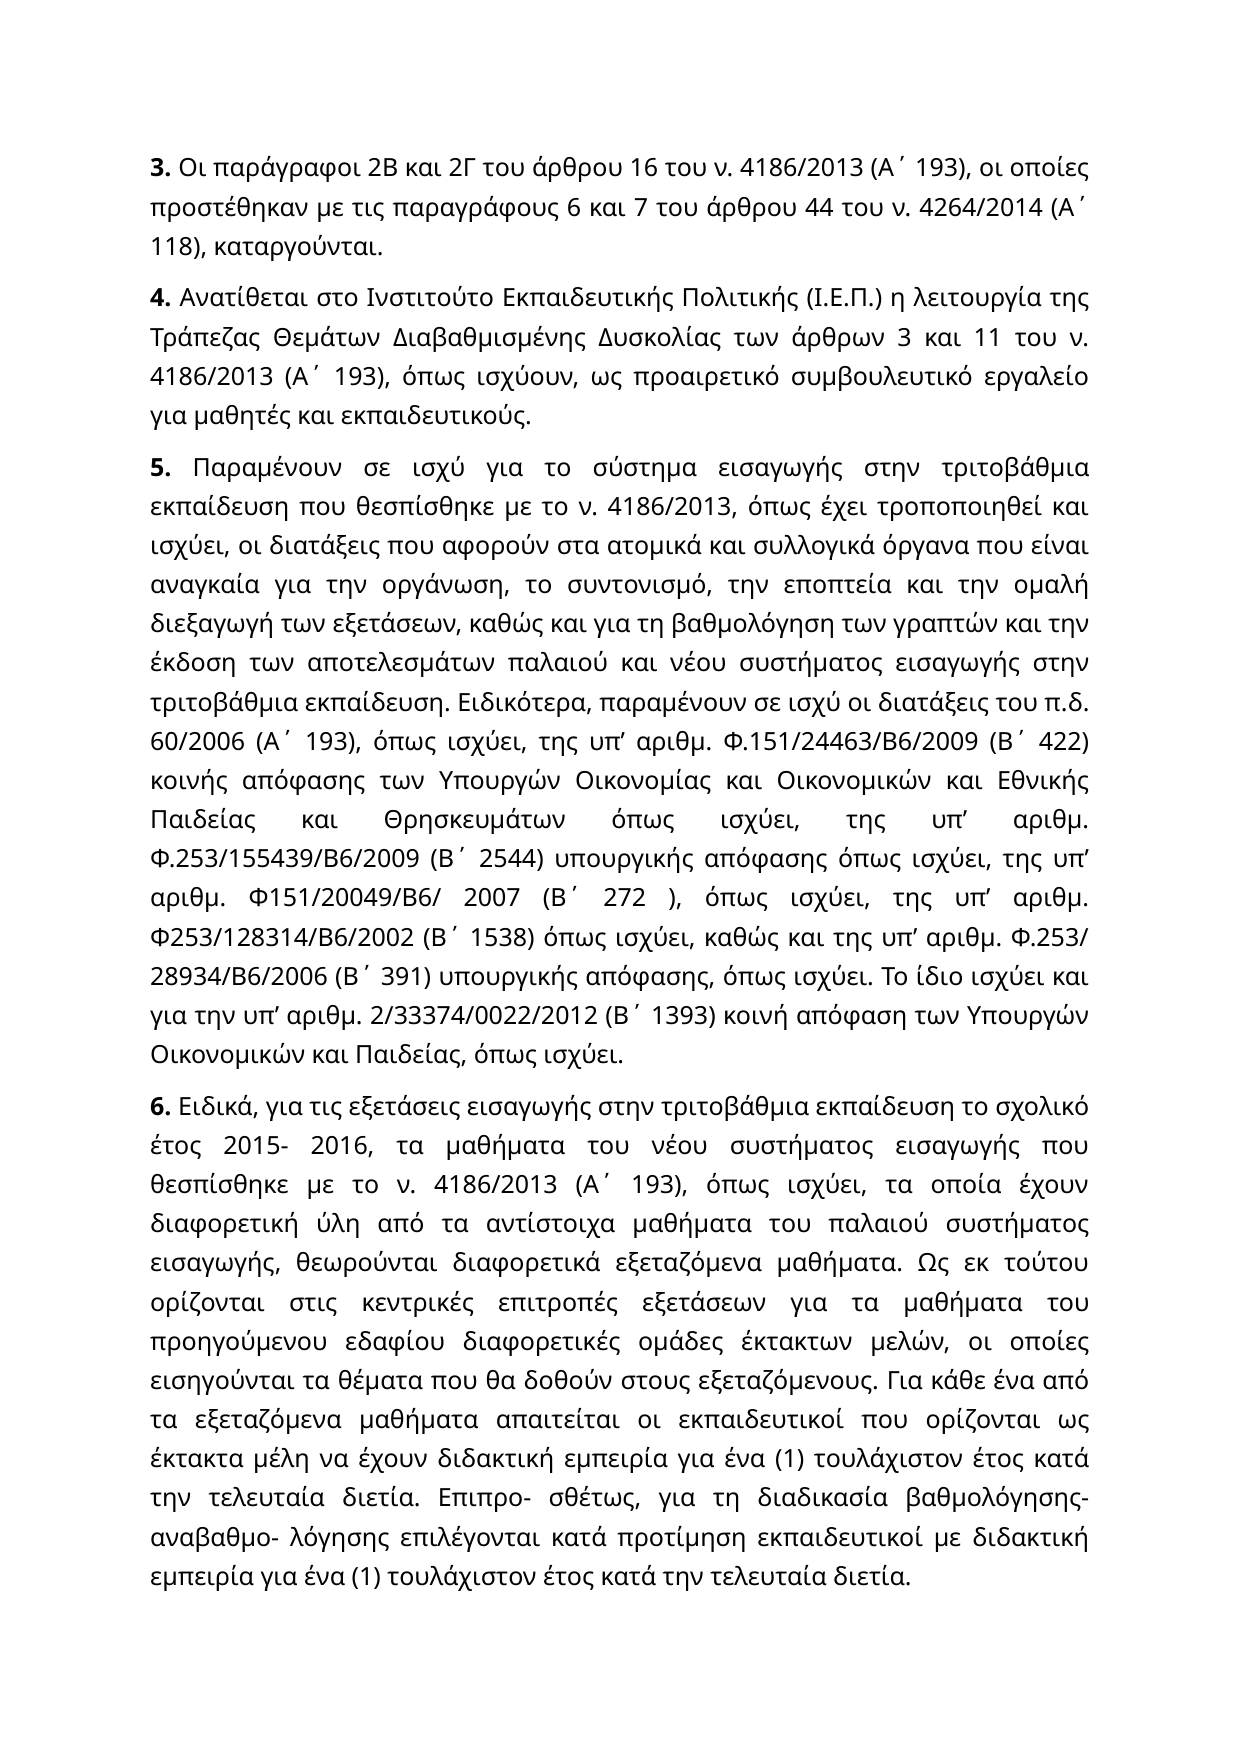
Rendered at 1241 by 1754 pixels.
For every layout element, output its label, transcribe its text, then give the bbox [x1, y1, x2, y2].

text 6. Ειδικά, για τις εξετάσεις εισαγωγής στην τριτοβάθμια εκπαίδευση το σχολικό έτος 2015- 2016, τα μαθήματα του νέου συστήματος εισαγωγής που θεσπίσθηκε με το ν. 4186/2013 (Α΄ 193), όπως ισχύει, τα οποία έχουν διαφορετική ύλη από τα αντίστοιχα μαθήματα του παλαιού συστήματος εισαγωγής, θεωρούνται διαφορετικά εξεταζόμενα μαθήματα. Ως εκ τούτου ορίζονται στις κεντρικές επιτροπές εξετάσεων για τα μαθήματα του προηγούμενου εδαφίου διαφορετικές ομάδες έκτακτων μελών, οι οποίες εισηγούνται τα θέματα που θα δοθούν στους εξεταζόμενους. Για κάθε ένα από τα εξεταζόμενα μαθήματα απαιτείται οι εκπαιδευτικοί που ορίζονται ως έκτακτα μέλη να έχουν διδακτική εμπειρία για ένα (1) τουλάχιστον έτος κατά την τελευταία διετία. Επιπρο- σθέτως, για τη διαδικασία βαθμολόγησης-αναβαθμο- λόγησης επιλέγονται κατά προτίμηση εκπαιδευτικοί με διδακτική εμπειρία για ένα (1) τουλάχιστον έτος κατά την τελευταία διετία. [150, 1088, 1090, 1592]
text 4. Ανατίθεται στο Ινστιτούτο Εκπαιδευτικής Πολιτικής (I.E.Π.) η λειτουργία της Τράπεζας Θεμάτων Διαβαθμισμένης Δυσκολίας των άρθρων 3 και 11 του ν. 4186/2013 (Α΄ 193), όπως ισχύουν, ως προαιρετικό συμβουλευτικό εργαλείο για μαθητές και εκπαιδευτικούς. [150, 280, 1090, 432]
text 5. Παραμένουν σε ισχύ για το σύστημα εισαγωγής στην τριτοβάθμια εκπαίδευση που θεσπίσθηκε με το ν. 4186/2013, όπως έχει τροποποιηθεί και ισχύει, οι διατάξεις που αφορούν στα ατομικά και συλλογικά όργανα που είναι αναγκαία για την οργάνωση, το συντονισμό, την εποπτεία και την ομαλή διεξαγωγή των εξετάσεων, καθώς και για τη βαθμολόγηση των γραπτών και την έκδοση των αποτελεσμάτων παλαιού και νέου συστήματος εισαγωγής στην τριτοβάθμια εκπαίδευση. Ειδικότερα, παραμένουν σε ισχύ οι διατάξεις του π.δ. 60/2006 (Α΄ 193), όπως ισχύει, της υπ’ αριθμ. Φ.151/24463/Β6/2009 (Β΄ 422) κοινής απόφασης των Υπουργών Οικονομίας και Οικονομικών και Εθνικής Παιδείας και Θρησκευμάτων όπως ισχύει, της υπ’ αριθμ. Φ.253/155439/Β6/2009 (Β΄ 2544) υπουργικής απόφασης όπως ισχύει, της υπ’ αριθμ. Φ151/20049/Β6/ 2007 (Β΄ 272 ), όπως ισχύει, της υπ’ αριθμ. Φ253/128314/Β6/2002 (Β΄ 1538) όπως ισχύει, καθώς και της υπ’ αριθμ. Φ.253/ 28934/Β6/2006 (Β΄ 391) υπουργικής απόφασης, όπως ισχύει. Το ίδιο ισχύει και για την υπ’ αριθμ. 2/33374/0022/2012 (Β΄ 1393) κοινή απόφαση των Υπουργών Οικονομικών και Παιδείας, όπως ισχύει. [150, 449, 1090, 1071]
text 3. Οι παράγραφοι 2Β και 2Γ του άρθρου 16 του ν. 4186/2013 (Α΄ 193), οι οποίες προστέθηκαν με τις παραγράφους 6 και 7 του άρθρου 44 του ν. 4264/2014 (Α΄ 118), καταργούνται. [150, 150, 1090, 262]
